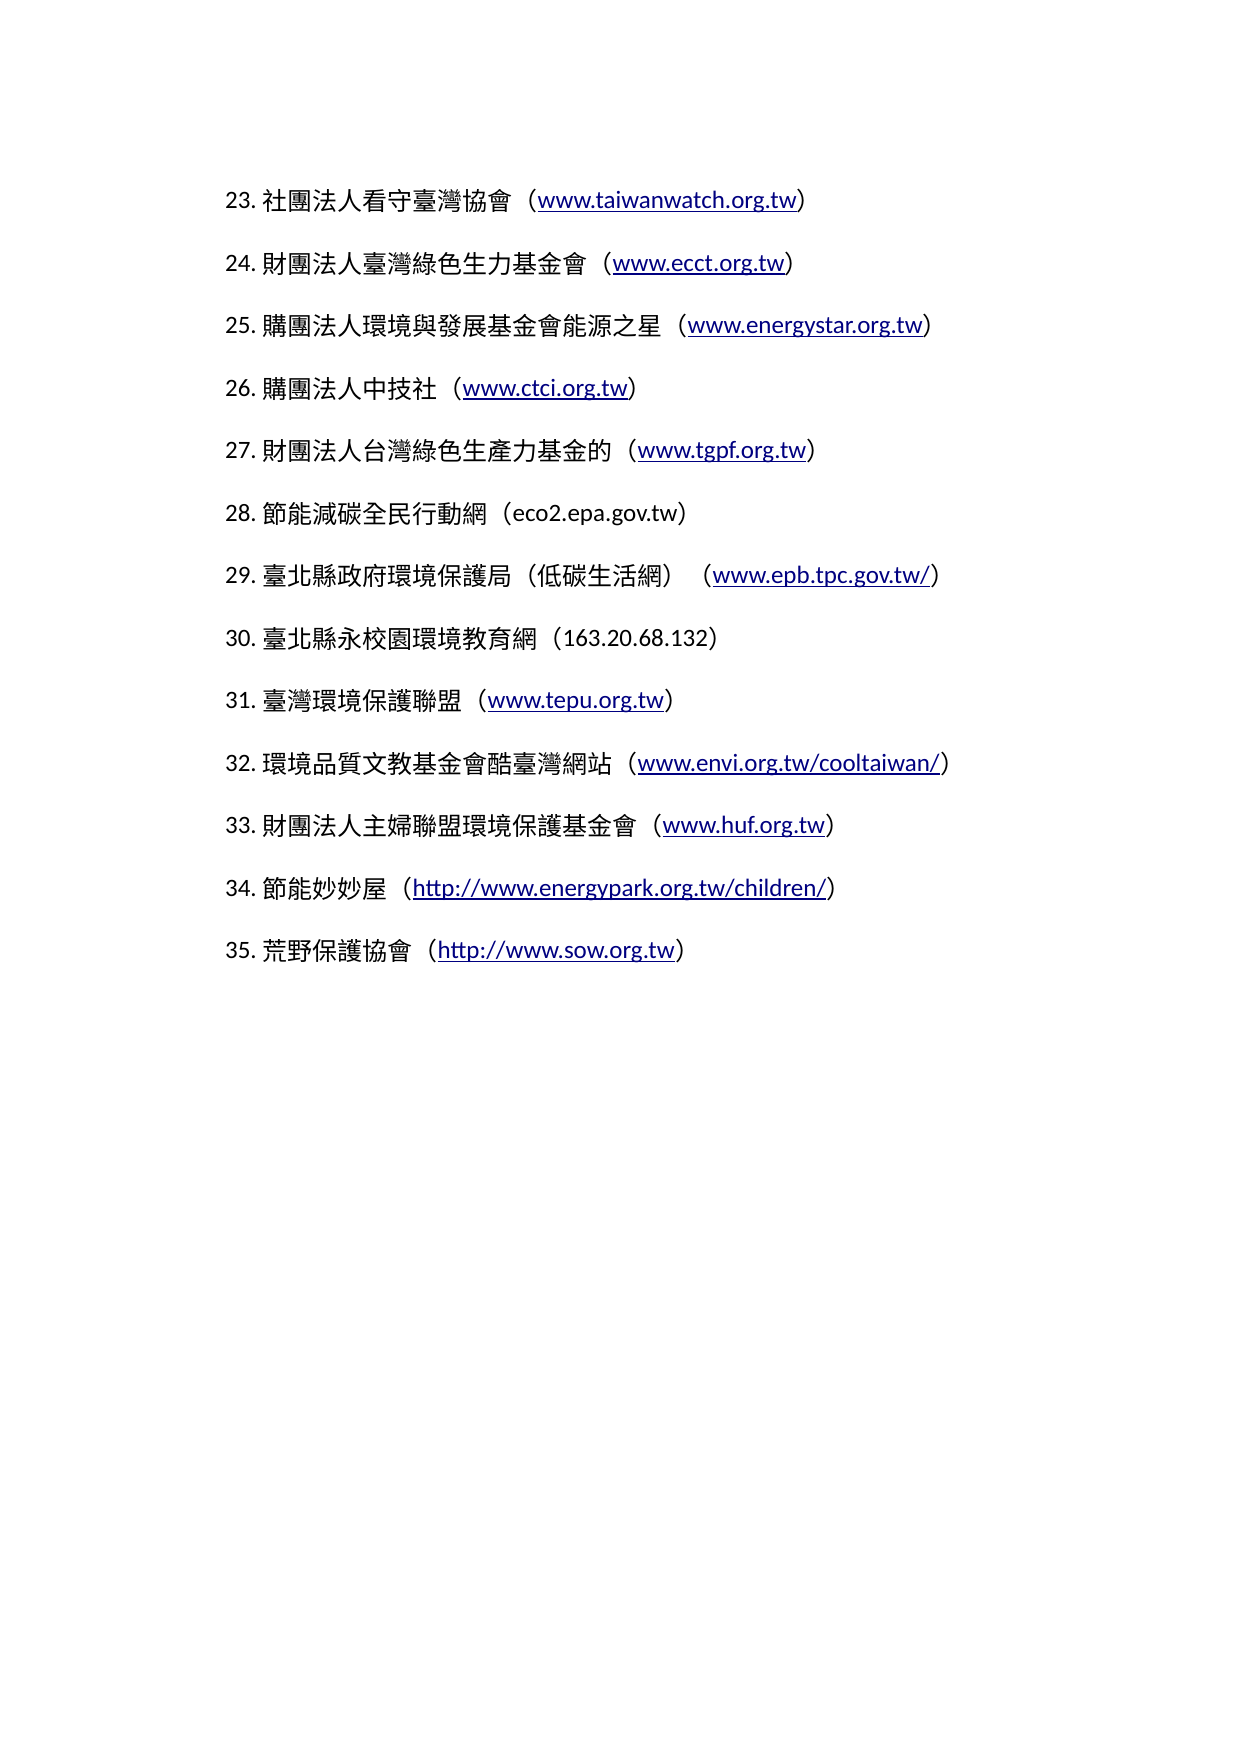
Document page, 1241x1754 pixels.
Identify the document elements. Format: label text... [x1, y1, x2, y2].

list 荒野保護協會（http://www.sow.org.tw） [225, 908, 1053, 971]
list 臺灣環境保護聯盟（www.tepu.org.tw） [225, 658, 1053, 721]
list 社團法人看守臺灣協會（www.taiwanwatch.org.tw） [225, 158, 1053, 221]
list 購團法人中技社（www.ctci.org.tw） [225, 346, 1053, 408]
list 財團法人台灣綠色生產力基金的（www.tgpf.org.tw） [225, 408, 1053, 471]
list 環境品質文教基金會酷臺灣網站（www.envi.org.tw/cooltaiwan/） [225, 721, 1053, 783]
list 臺北縣永校園環境教育網（163.20.68.132） [225, 596, 1053, 658]
list 節能減碳全民行動網（eco2.epa.gov.tw） [225, 471, 1053, 533]
list 臺北縣政府環境保護局（低碳生活網）（www.epb.tpc.gov.tw/） [225, 533, 1053, 596]
list 購團法人環境與發展基金會能源之星（www.energystar.org.tw） [225, 283, 1053, 346]
list 財團法人臺灣綠色生力基金會（www.ecct.org.tw） [225, 221, 1053, 283]
list 節能妙妙屋（http://www.energypark.org.tw/children/） [225, 846, 1053, 908]
list 財團法人主婦聯盟環境保護基金會（www.huf.org.tw） [225, 783, 1053, 846]
